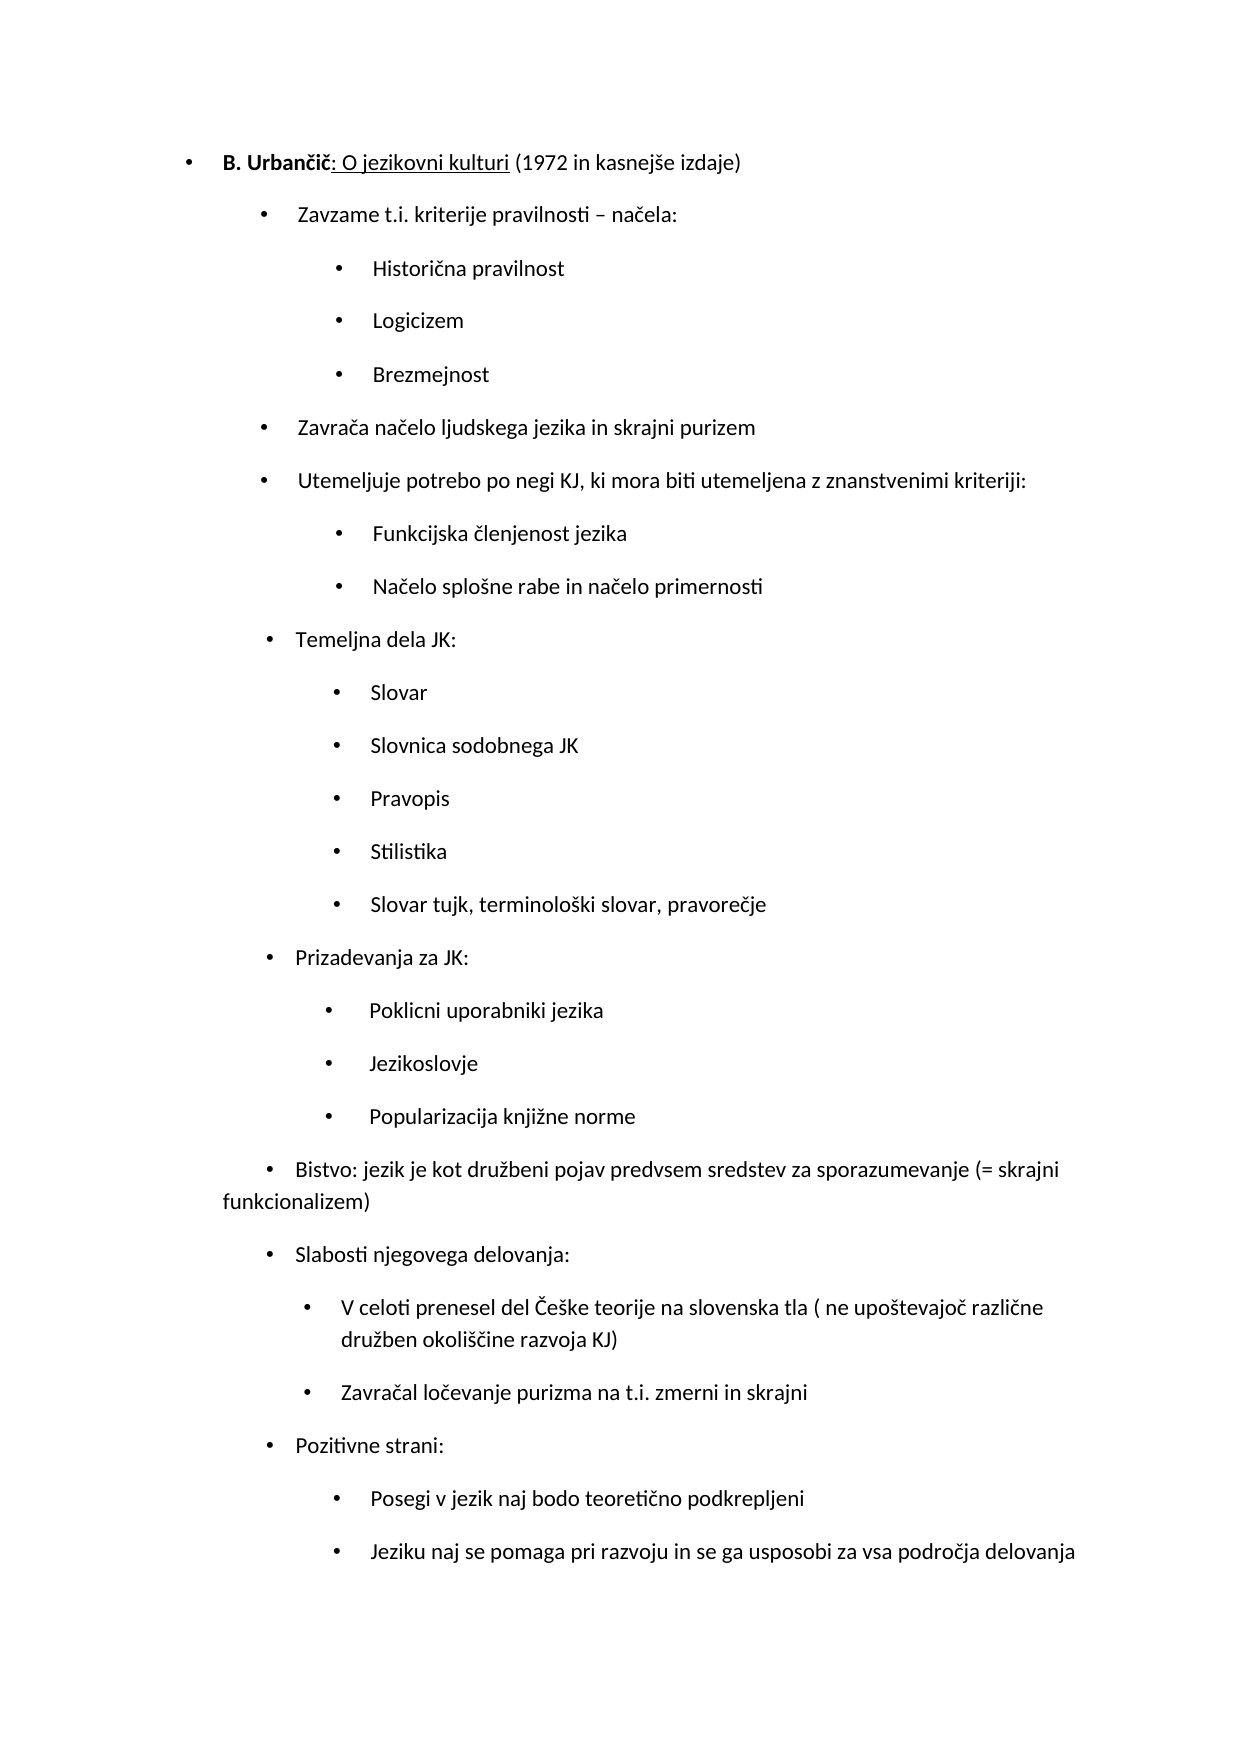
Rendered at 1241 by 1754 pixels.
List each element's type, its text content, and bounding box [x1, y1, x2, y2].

list Zavračal ločevanje purizma na t.i. zmerni in skrajni [303, 1378, 1093, 1406]
list Posegi v jezik naj bodo teoretično podkrepljeni [333, 1484, 1093, 1512]
list Funkcijska členjenost jezika [335, 519, 1093, 547]
list Zavzame t.i. kriterije pravilnosti – načela: [260, 201, 1093, 229]
list Slovar tujk, terminološki slovar, pravorečje [333, 890, 1093, 918]
list Temeljna dela JK: [266, 625, 1093, 653]
list Jeziku naj se pomaga pri razvoju in se ga usposobi za vsa področja delovanja [333, 1537, 1093, 1566]
list Načelo splošne rabe in načelo primernosti [335, 572, 1093, 600]
list Slabosti njegovega delovanja: [223, 1240, 1093, 1268]
list Historična pravilnost [335, 254, 1093, 282]
list Prizadevanja za JK: [223, 943, 1093, 971]
list Pozitivne strani: [266, 1431, 1093, 1459]
list Popularizacija knjižne norme [325, 1102, 1093, 1130]
list Slovnica sodobnega JK [333, 731, 1093, 759]
list Stilistika [333, 837, 1093, 865]
list Poklicni uporabniki jezika [325, 996, 1093, 1024]
list V celoti prenesel del Češke teorije na slovenska tla ( ne upoštevajoč različne družben okoliščine razvoja KJ) [303, 1293, 1093, 1353]
list Jezikoslovje [325, 1049, 1093, 1077]
list B. Urbančič: O jezikovni kulturi (1972 in kasnejše izdaje) [185, 148, 1093, 176]
list Utemeljuje potrebo po negi KJ, ki mora biti utemeljena z znanstvenimi kriteriji: [260, 466, 1093, 494]
list Slovar [333, 678, 1093, 706]
list Logicizem [335, 307, 1093, 335]
list Brezmejnost [335, 360, 1093, 388]
list Bistvo: jezik je kot družbeni pojav predvsem sredstev za sporazumevanje (= skrajni funkcionalizem) [223, 1155, 1093, 1215]
list Pravopis [333, 784, 1093, 812]
list Zavrača načelo ljudskega jezika in skrajni purizem [260, 413, 1093, 441]
